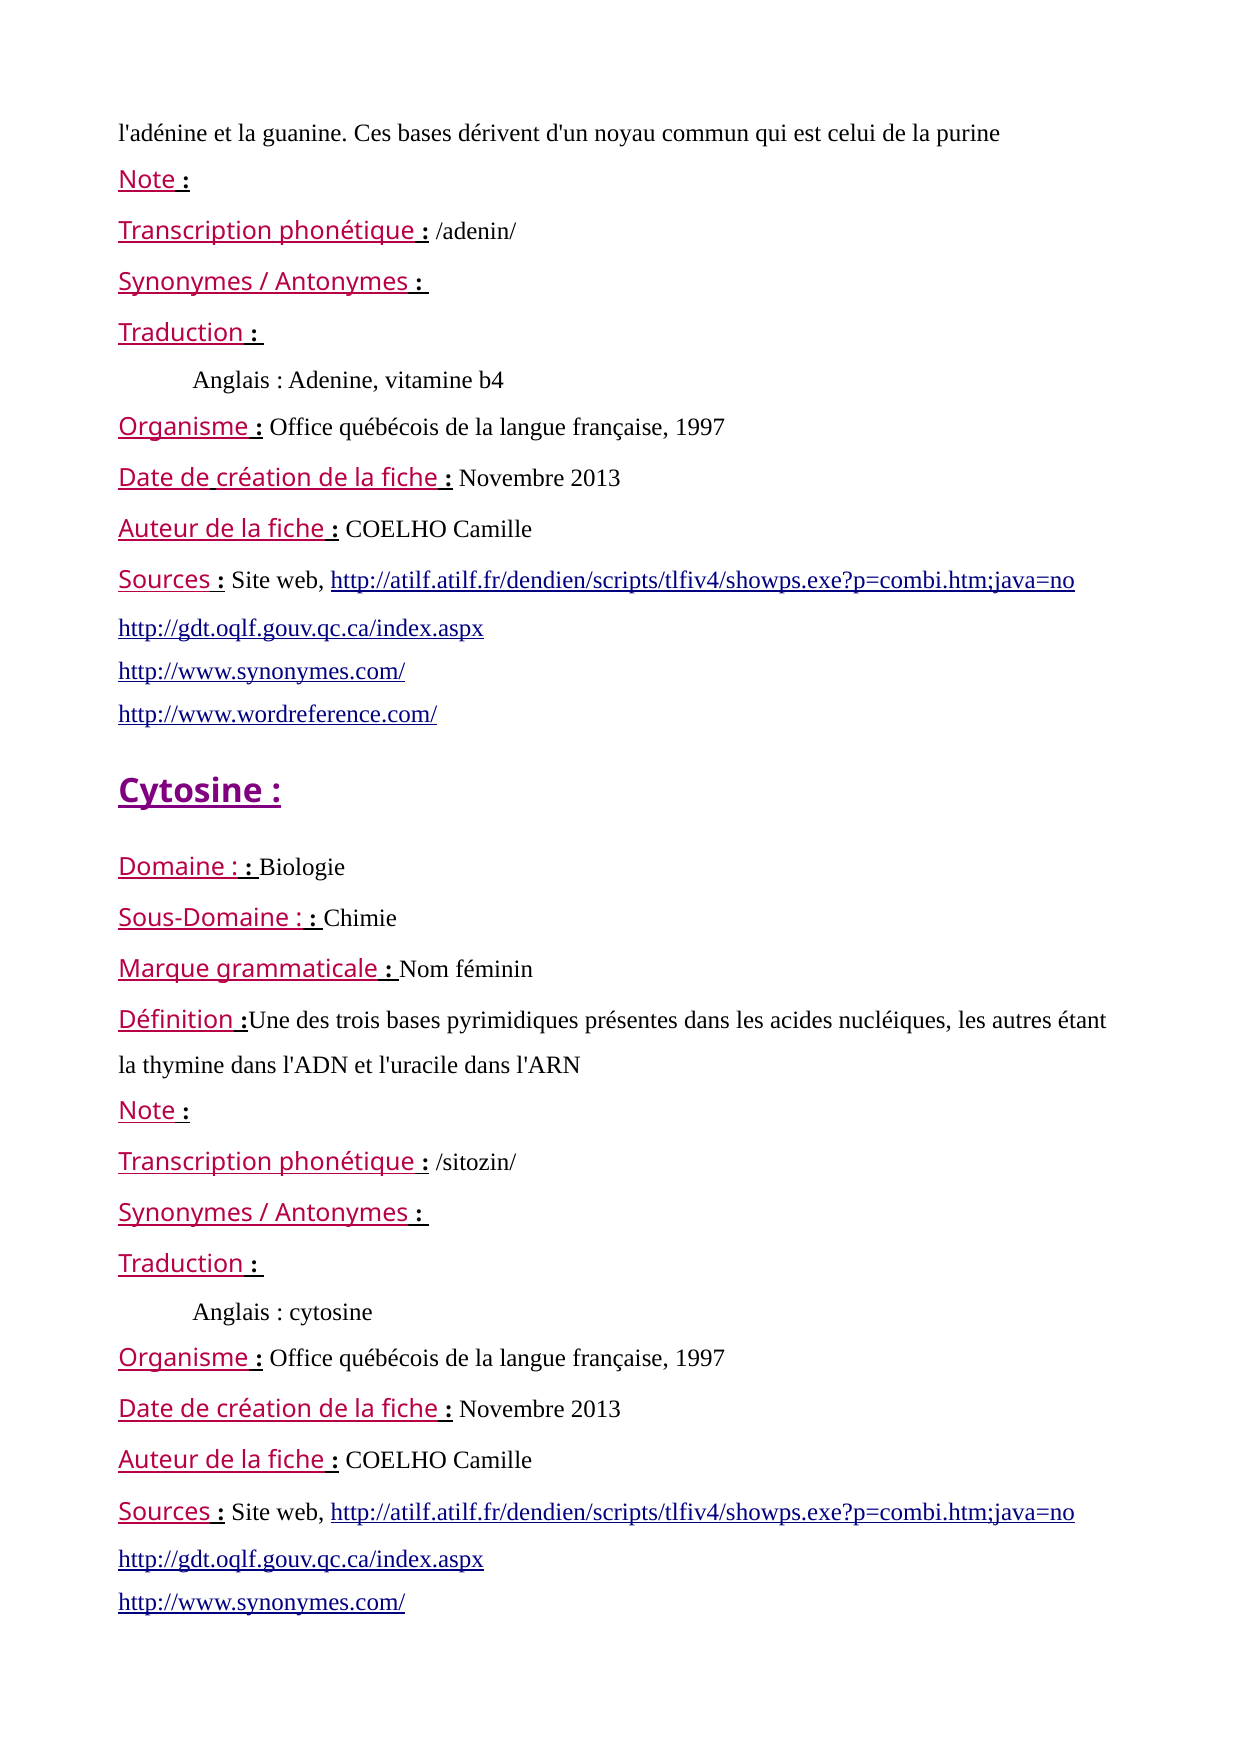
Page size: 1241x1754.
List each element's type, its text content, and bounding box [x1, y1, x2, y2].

text Organisme : Office québécois de la langue française, 1997 [118, 408, 1122, 443]
text Synonymes / Antonymes : [118, 1195, 1122, 1229]
text Définition :Une des trois bases pyrimidiques présentes dans les acides nucléiques, les autres étant la thymine dans l'ADN et l'uracile dans l'ARN [118, 1001, 1122, 1078]
text Marque grammaticale : Nom féminin [118, 950, 1122, 984]
text Anglais : Adenine, vitamine b4 [118, 365, 1122, 394]
text Traduction : [118, 314, 1122, 348]
text Transcription phonétique : /sitozin/ [118, 1144, 1122, 1178]
text Date de création de la fiche : Novembre 2013 [118, 1391, 1122, 1425]
text Note : [118, 1093, 1122, 1127]
text Synonymes / Antonymes : [118, 263, 1122, 297]
text http://www.synonymes.com/ [118, 1587, 1122, 1616]
text Anglais : cytosine [118, 1297, 1122, 1326]
text Traduction : [118, 1246, 1122, 1280]
text Auteur de la fiche : COELHO Camille [118, 511, 1122, 545]
text Domaine : : Biologie [118, 848, 1122, 882]
text Auteur de la fiche : COELHO Camille [118, 1442, 1122, 1476]
subtitle Cytosine : [118, 767, 1122, 813]
text Note : [118, 161, 1122, 195]
text http://gdt.oqlf.gouv.qc.ca/index.aspx [118, 613, 1122, 641]
text Sources : Site web, http://atilf.atilf.fr/dendien/scripts/tlfiv4/showps.exe?p=combi.htm;java=no [118, 1493, 1122, 1527]
text http://www.wordreference.com/ [118, 699, 1122, 728]
text http://gdt.oqlf.gouv.qc.ca/index.aspx [118, 1544, 1122, 1573]
text Date de création de la fiche : Novembre 2013 [118, 459, 1122, 494]
text Transcription phonétique : /adenin/ [118, 212, 1122, 246]
text l'adénine et la guanine. Ces bases dérivent d'un noyau commun qui est celui de la purine [118, 118, 1122, 147]
text Sources : Site web, http://atilf.atilf.fr/dendien/scripts/tlfiv4/showps.exe?p=combi.htm;java=no [118, 562, 1122, 596]
text http://www.synonymes.com/ [118, 656, 1122, 684]
text Organisme : Office québécois de la langue française, 1997 [118, 1340, 1122, 1374]
text Sous-Domaine : : Chimie [118, 899, 1122, 933]
